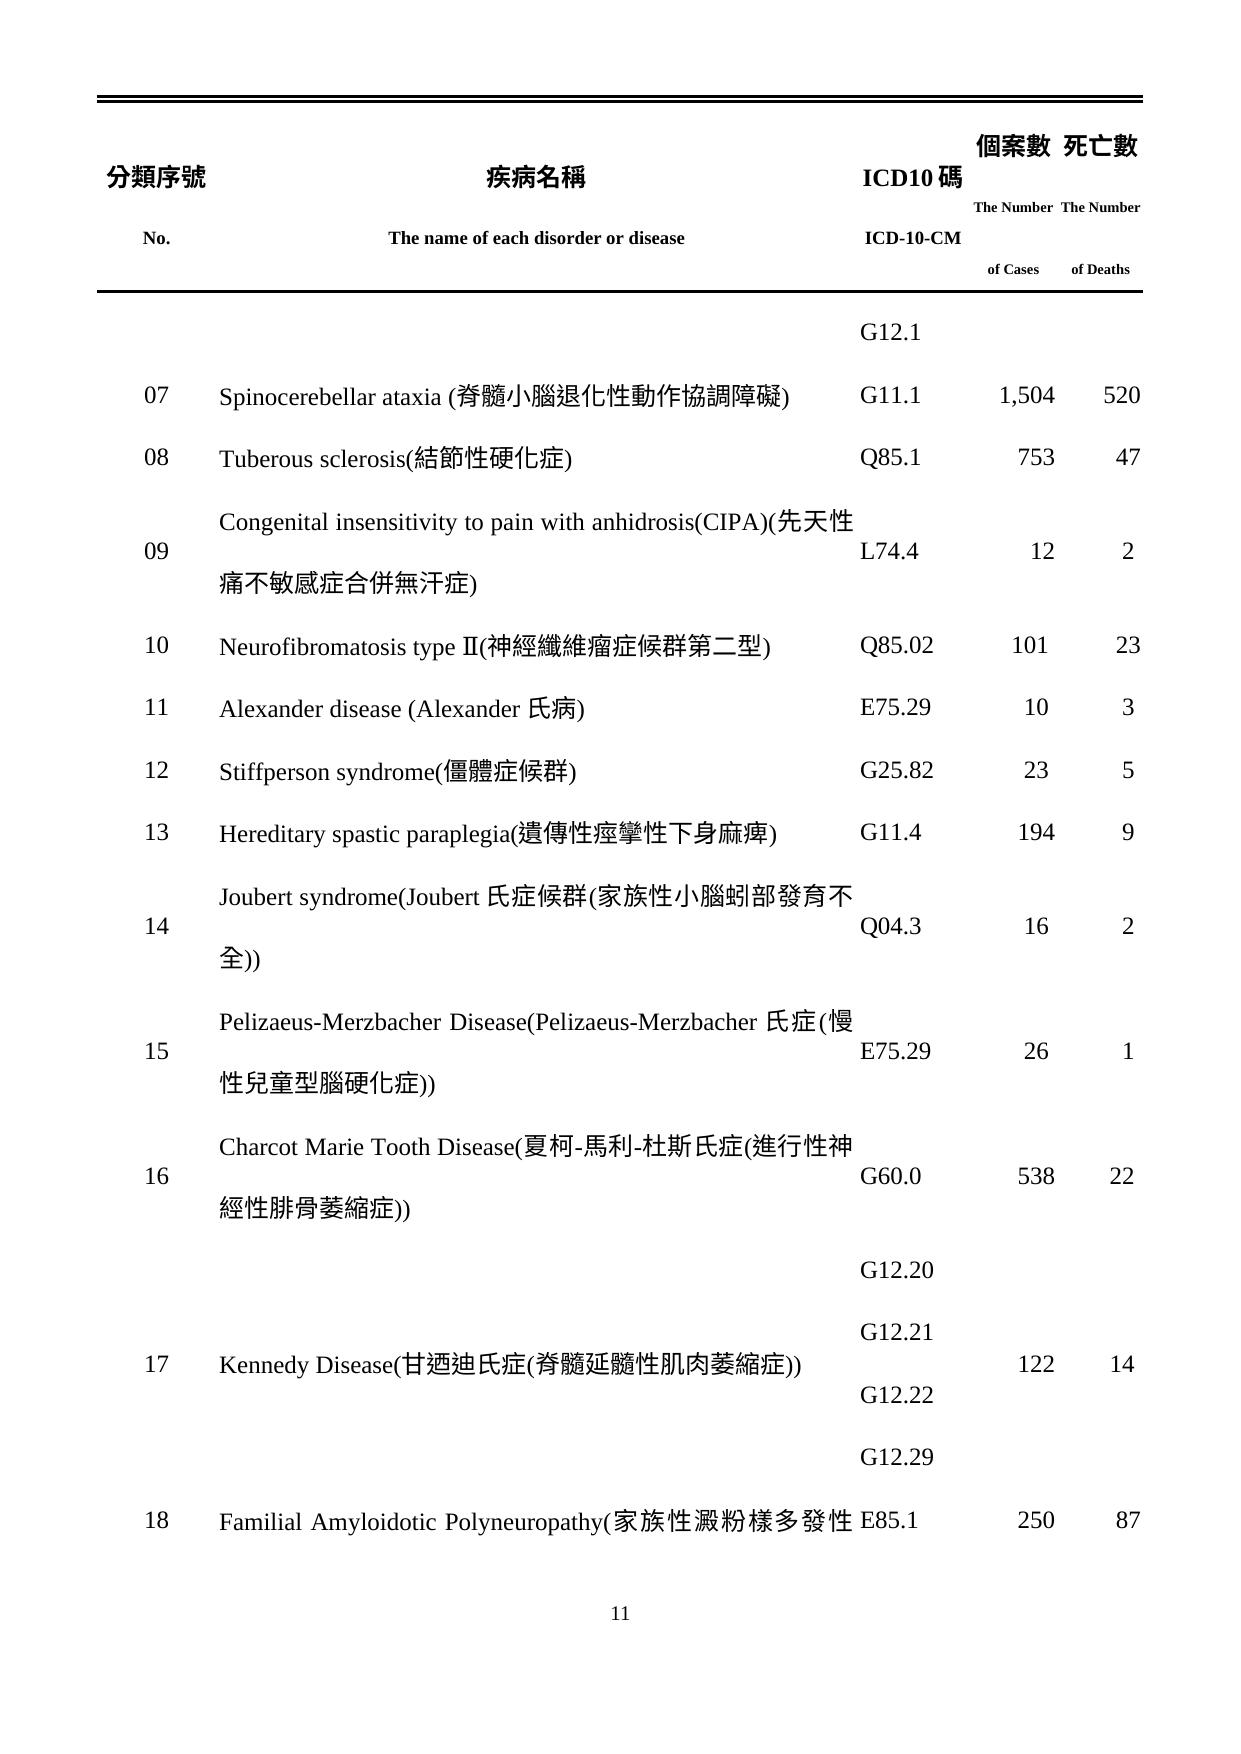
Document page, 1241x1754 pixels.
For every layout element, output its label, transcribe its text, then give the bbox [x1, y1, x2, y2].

table_cell 16 [97, 1103, 216, 1228]
table_cell 2 [1058, 853, 1143, 978]
table_cell [97, 293, 216, 353]
table_cell Stiffperson syndrome(僵體症候群) [216, 728, 857, 790]
table_cell Q85.02 [857, 603, 969, 665]
table_cell 87 [1058, 1478, 1143, 1540]
table_cell E85.1 [857, 1478, 969, 1540]
table_cell 122 [969, 1228, 1057, 1478]
table_cell 09 [97, 478, 216, 603]
table_header ICD10碼 ICD-10-CM [857, 103, 969, 290]
table_cell Charcot Marie Tooth Disease(夏柯-馬利-杜斯氏症(進行性神經性腓骨萎縮症)) [216, 1103, 857, 1228]
table_cell 5 [1058, 728, 1143, 790]
table_header 疾病名稱 The name of each disorder or disease [216, 103, 857, 290]
table_cell 10 [969, 665, 1057, 728]
table_cell [1058, 293, 1143, 353]
table_cell Pelizaeus-Merzbacher Disease(Pelizaeus-Merzbacher氏症(慢性兒童型腦硬化症)) [216, 978, 857, 1103]
table_header 死亡數 The Number of Deaths [1058, 103, 1143, 290]
table_cell 2 [1058, 478, 1143, 603]
table_cell 07 [97, 353, 216, 415]
table_cell E75.29 [857, 978, 969, 1103]
table_cell Familial Amyloidotic Polyneuropathy(家族性澱粉樣多發性 [216, 1478, 857, 1540]
table_cell 16 [969, 853, 1057, 978]
table_cell 22 [1058, 1103, 1143, 1228]
table_cell 23 [969, 728, 1057, 790]
table_cell 23 [1058, 603, 1143, 665]
table_cell Congenital insensitivity to pain with anhidrosis(CIPA)(先天性痛不敏感症合併無汗症) [216, 478, 857, 603]
table_cell 1,504 [969, 353, 1057, 415]
table_cell 753 [969, 415, 1057, 478]
table_cell Kennedy Disease(甘迺迪氏症(脊髓延髓性肌肉萎縮症)) [216, 1228, 857, 1478]
table_cell Neurofibromatosis type Ⅱ(神經纖維瘤症候群第二型) [216, 603, 857, 665]
table_cell 11 [97, 665, 216, 728]
table_cell Q85.1 [857, 415, 969, 478]
table_cell 14 [97, 853, 216, 978]
table_cell 3 [1058, 665, 1143, 728]
table_cell 520 [1058, 353, 1143, 415]
table_cell 14 [1058, 1228, 1143, 1478]
table_cell 15 [97, 978, 216, 1103]
table_header 個案數 The Number of Cases [969, 103, 1057, 290]
table_cell Joubert syndrome(Joubert氏症候群(家族性小腦蚓部發育不全)) [216, 853, 857, 978]
table_cell 17 [97, 1228, 216, 1478]
table_cell 10 [97, 603, 216, 665]
table_cell G11.4 [857, 790, 969, 853]
table_cell 101 [969, 603, 1057, 665]
table_cell 1 [1058, 978, 1143, 1103]
table_cell 12 [969, 478, 1057, 603]
table_cell E75.29 [857, 665, 969, 728]
table_cell G11.1 [857, 353, 969, 415]
table_cell Spinocerebellar ataxia (脊髓小腦退化性動作協調障礙) [216, 353, 857, 415]
table_cell 26 [969, 978, 1057, 1103]
table_cell 9 [1058, 790, 1143, 853]
table_cell Tuberous sclerosis(結節性硬化症) [216, 415, 857, 478]
table_cell G12.20 G12.21 G12.22 G12.29 [857, 1228, 969, 1478]
table_cell Q04.3 [857, 853, 969, 978]
table_cell G25.82 [857, 728, 969, 790]
table_cell 12 [97, 728, 216, 790]
table_cell [216, 293, 857, 353]
table_cell L74.4 [857, 478, 969, 603]
table_cell Hereditary spastic paraplegia(遺傳性痙攣性下身麻痺) [216, 790, 857, 853]
table_cell 08 [97, 415, 216, 478]
table_cell [969, 293, 1057, 353]
table_cell 18 [97, 1478, 216, 1540]
table_cell 538 [969, 1103, 1057, 1228]
table_cell 47 [1058, 415, 1143, 478]
table_cell G60.0 [857, 1103, 969, 1228]
table_cell G12.1 [857, 293, 969, 353]
table_cell 194 [969, 790, 1057, 853]
table_cell 13 [97, 790, 216, 853]
table_cell 250 [969, 1478, 1057, 1540]
table_header 分類序號 No. [97, 103, 216, 290]
table_cell Alexander disease (Alexander 氏病) [216, 665, 857, 728]
